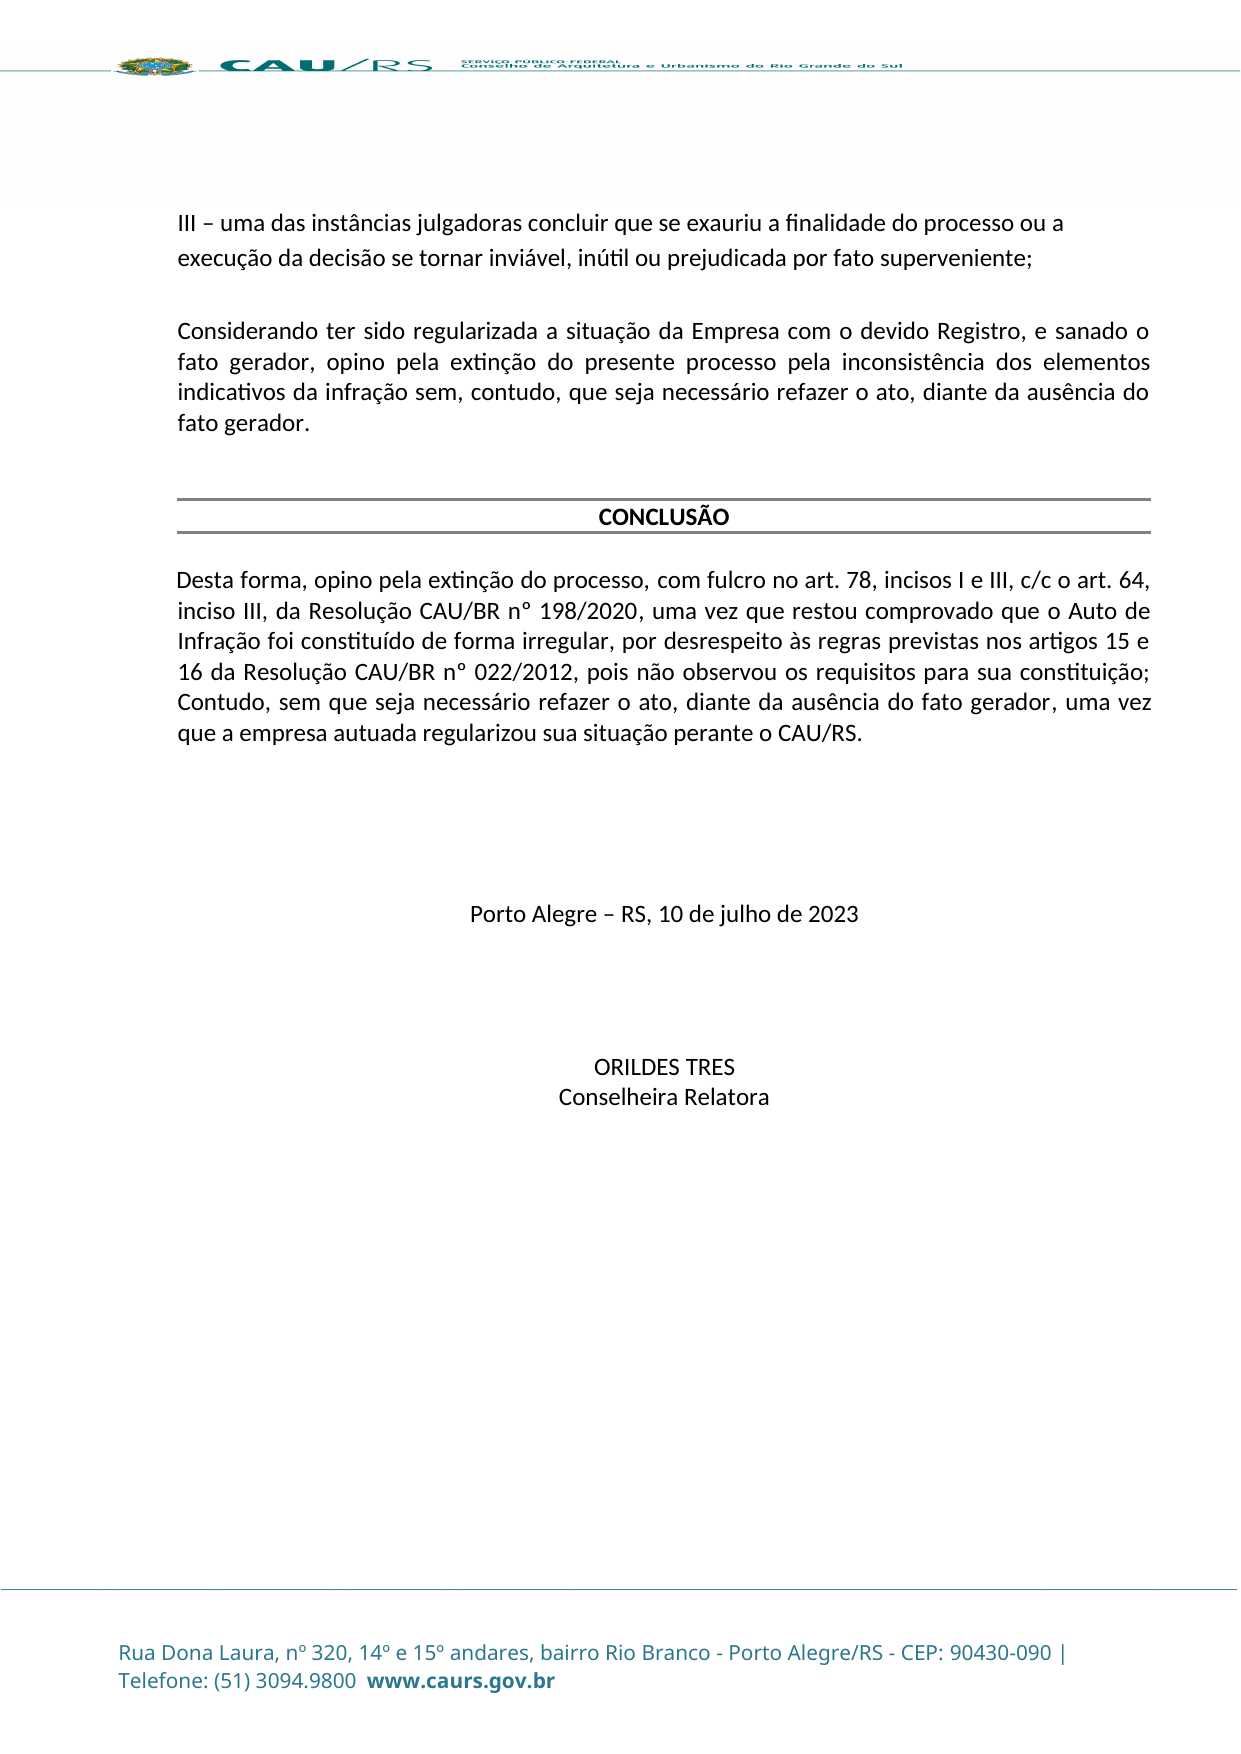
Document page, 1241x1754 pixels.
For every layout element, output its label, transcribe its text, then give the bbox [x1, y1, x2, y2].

text III – uma das instâncias julgadoras concluir que se exauriu a finalidade do processo ou a execução da decisão se tornar inviável, inútil ou prejudicada por fato superveniente; [177, 207, 1152, 272]
table_header CONCLUSÃO [177, 501, 1151, 531]
text Considerando ter sido regularizada a situação da Empresa com o devido Registro, e sanado o fato gerador, opino pela extinção do presente processo pela inconsistência dos elementos indicativos da infração sem, contudo, que seja necessário refazer o ato, diante da ausência do fato gerador. [177, 315, 1152, 437]
text Porto Alegre – RS, 10 de julho de 2023 [177, 898, 1152, 929]
text Conselheira Relatora [177, 1081, 1152, 1112]
text ORILDES TRES [177, 1051, 1152, 1081]
list Desta forma, opino pela extinção do processo, com fulcro no art. 78, incisos I e III, c/c o art. 64, inciso III, da Resolução CAU/BR nº 198/2020, uma vez que restou comprovado que o Auto de Infração foi constituído de forma irregular, por desrespeito às regras previstas nos artigos 15 e 16 da Resolução CAU/BR nº 022/2012, pois não observou os requisitos para sua constituição; Contudo, sem que seja necessário refazer o ato, diante da ausência do fato gerador, uma vez que a empresa autuada regularizou sua situação perante o CAU/RS. [176, 564, 1152, 747]
